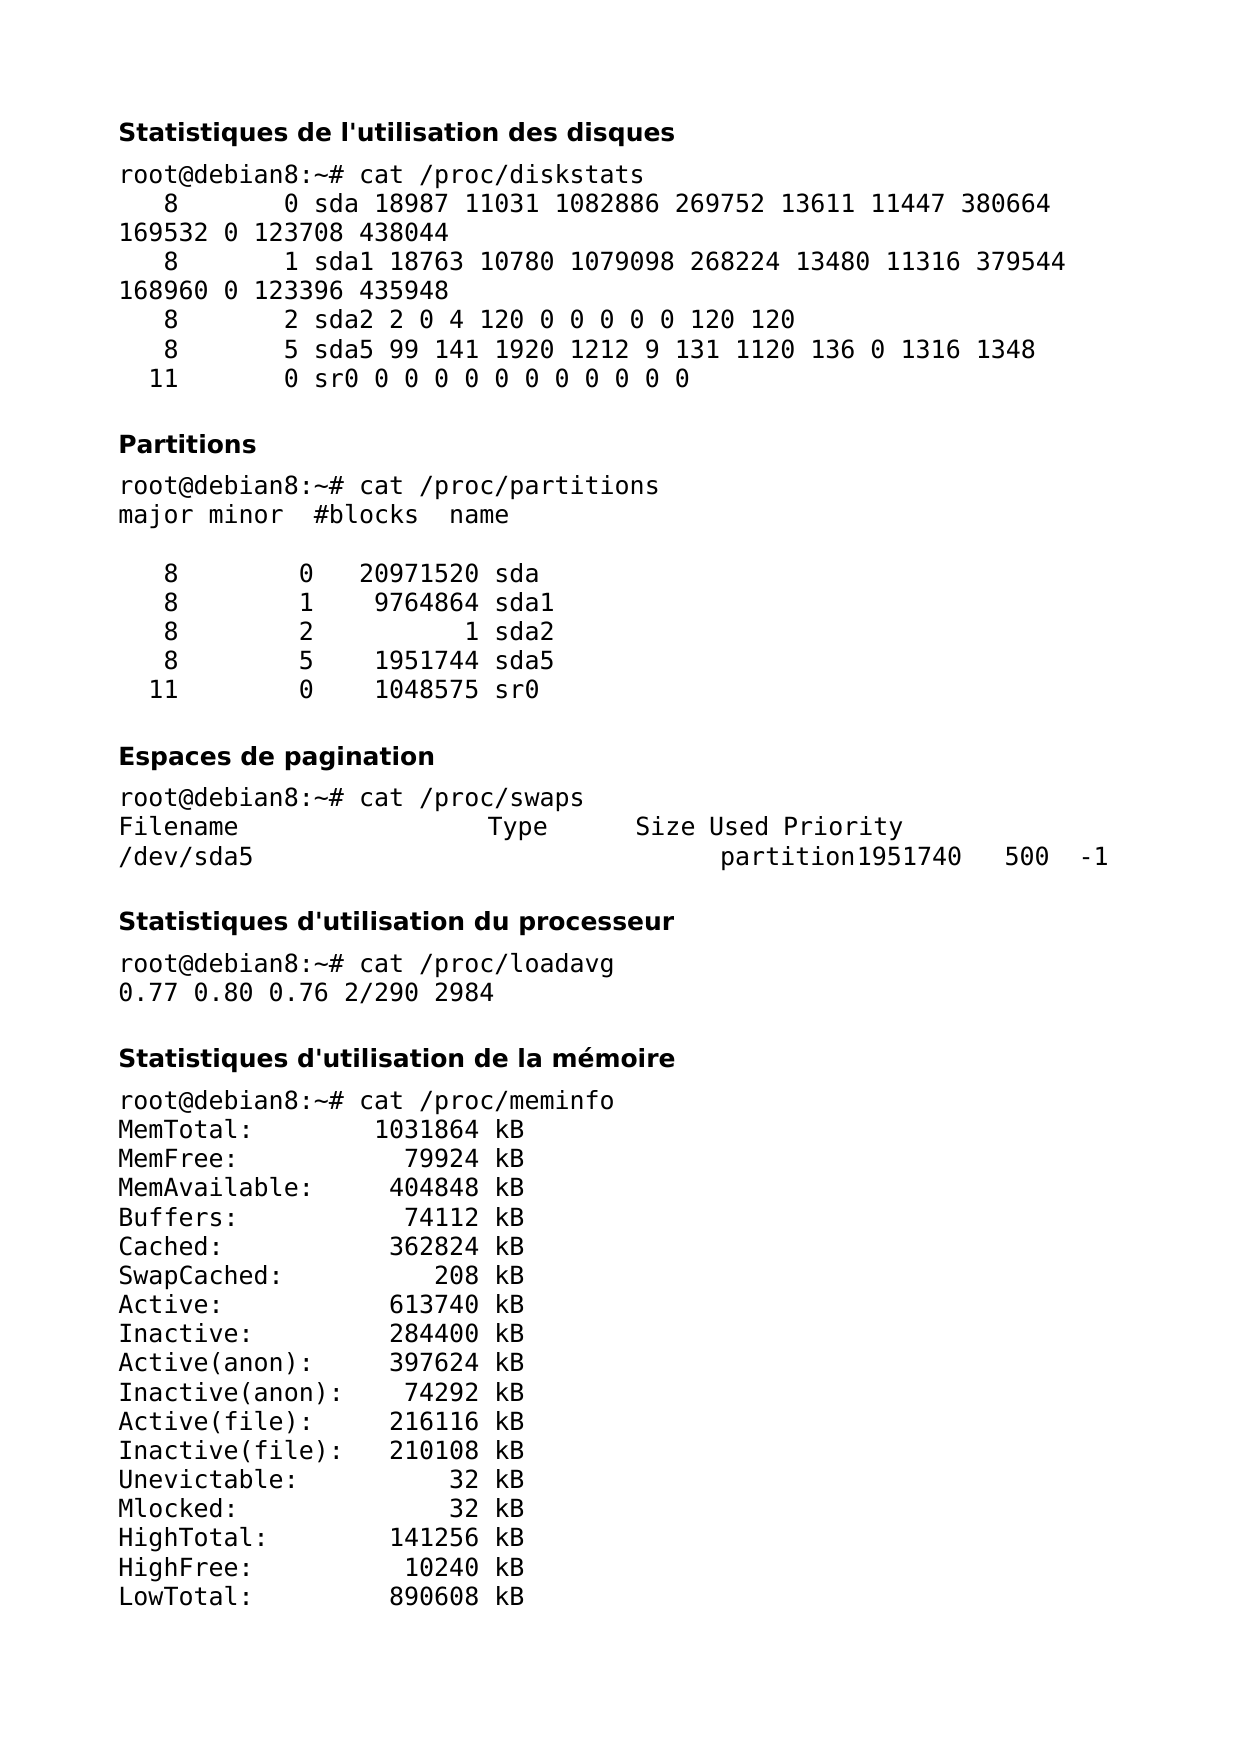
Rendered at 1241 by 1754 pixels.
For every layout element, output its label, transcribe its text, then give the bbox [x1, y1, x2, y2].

text root@debian8:~# cat /proc/meminfo MemTotal: 1031864 kB MemFree: 79924 kB MemAvailable: 404848 kB Buffers: 74112 kB Cached: 362824 kB SwapCached: 208 kB Active: 613740 kB Inactive: 284400 kB Active(anon): 397624 kB Inactive(anon): 74292 kB Active(file): 216116 kB Inactive(file): 210108 kB Unevictable: 32 kB Mlocked: 32 kB HighTotal: 141256 kB HighFree: 10240 kB LowTotal: 890608 kB [118, 1086, 1122, 1611]
subtitle Espaces de pagination [118, 742, 1122, 771]
subtitle Statistiques d'utilisation du processeur [118, 908, 1122, 937]
text root@debian8:~# cat /proc/diskstats 8 0 sda 18987 11031 1082886 269752 13611 11447 380664 169532 0 123708 438044 8 1 sda1 18763 10780 1079098 268224 13480 11316 379544 168960 0 123396 435948 8 2 sda2 2 0 4 120 0 0 0 0 0 120 120 8 5 sda5 99 141 1920 1212 9 131 1120 136 0 1316 1348 11 0 sr0 0 0 0 0 0 0 0 0 0 0 0 [118, 160, 1122, 393]
text root@debian8:~# cat /proc/loadavg 0.77 0.80 0.76 2/290 2984 [118, 949, 1122, 1008]
subtitle Partitions [118, 430, 1122, 459]
text root@debian8:~# cat /proc/partitions major minor #blocks name 8 0 20971520 sda 8 1 9764864 sda1 8 2 1 sda2 8 5 1951744 sda5 11 0 1048575 sr0 [118, 472, 1122, 705]
text root@debian8:~# cat /proc/swaps Filename Type Size Used Priority /dev/sda5 partition 1951740 500 -1 [118, 783, 1122, 871]
subtitle Statistiques de l'utilisation des disques [118, 118, 1122, 147]
subtitle Statistiques d'utilisation de la mémoire [118, 1044, 1122, 1073]
